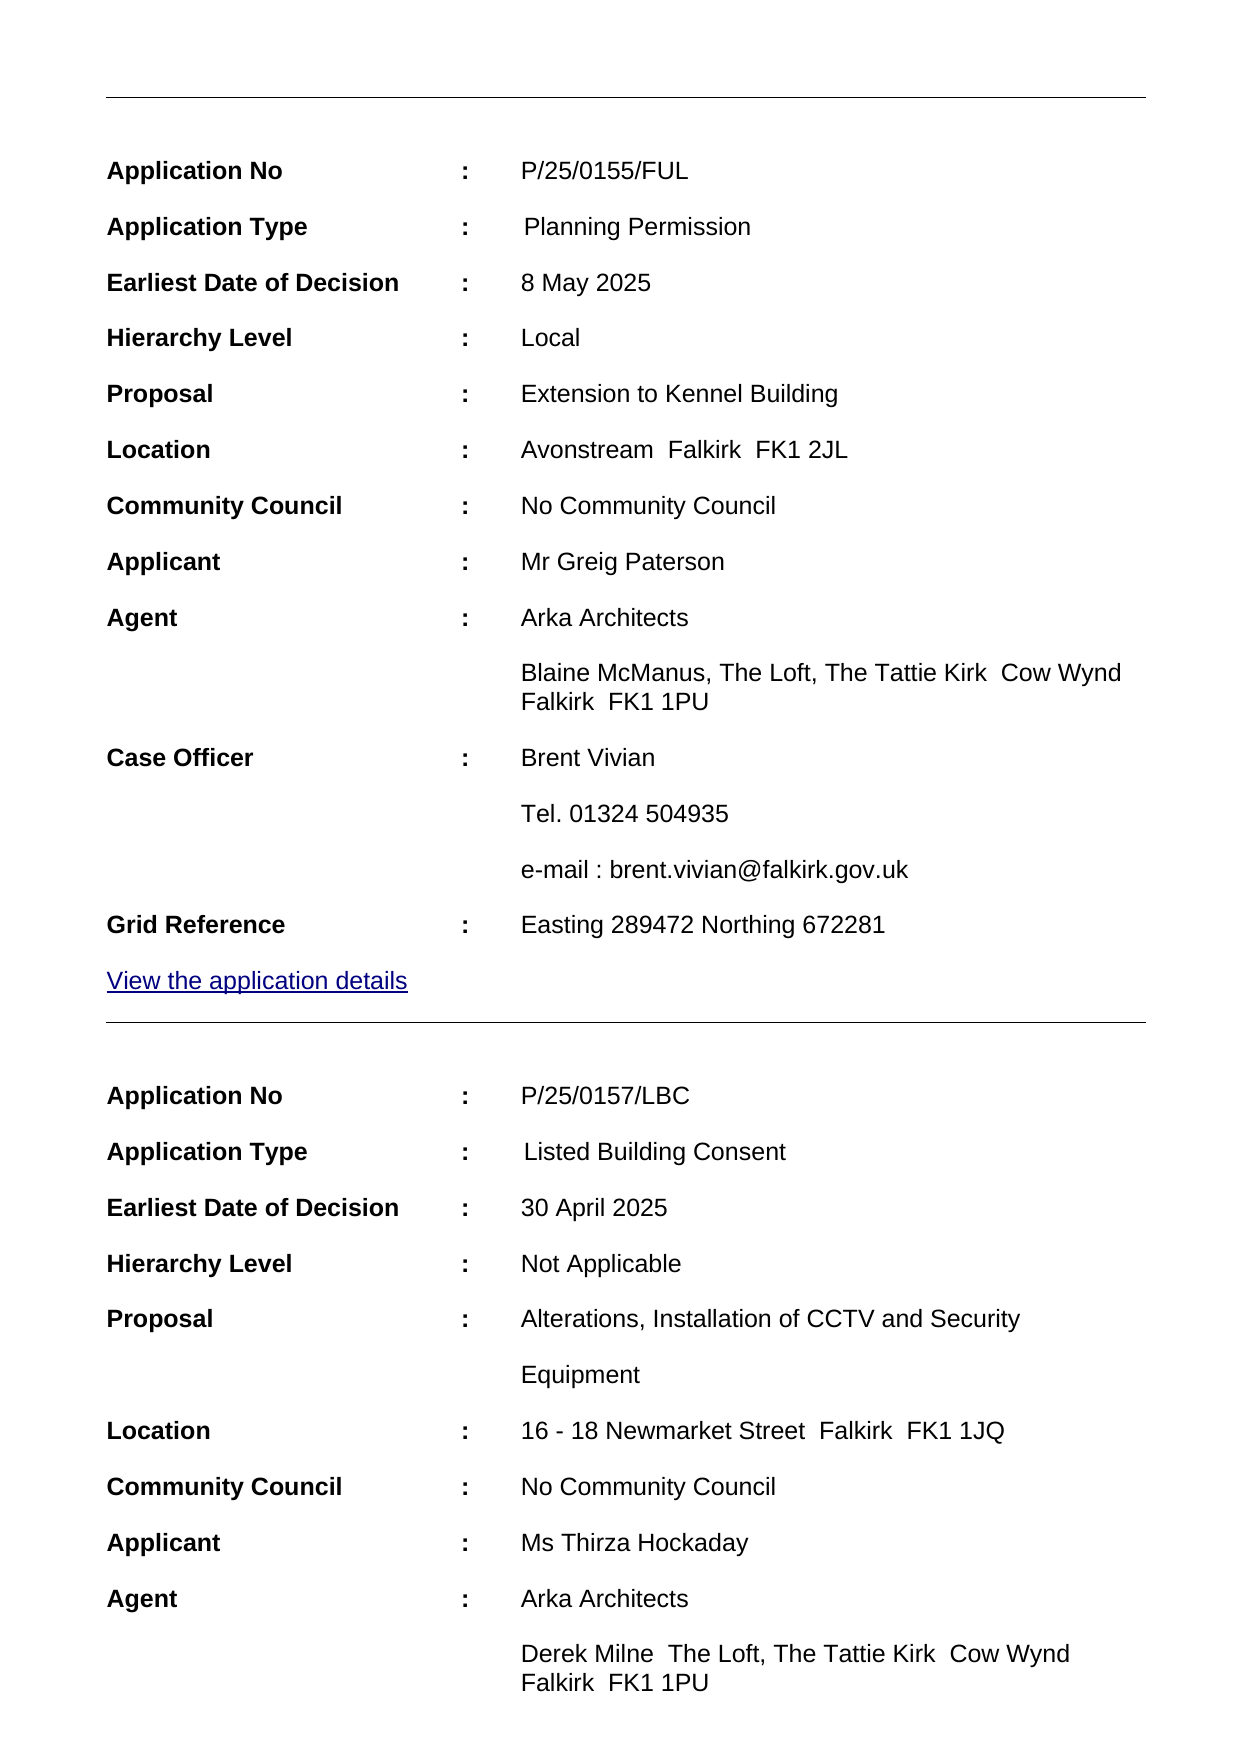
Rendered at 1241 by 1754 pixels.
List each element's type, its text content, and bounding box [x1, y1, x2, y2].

text Application Type : Planning Permission [106, 212, 1146, 240]
text Earliest Date of Decision : 30 April 2025 [106, 1193, 1146, 1221]
text Blaine McManus, The Loft, The Tattie Kirk Cow Wynd Falkirk FK1 1PU [521, 658, 1146, 716]
text View the application details [106, 966, 1146, 995]
text Community Council : No Community Council [106, 1472, 1146, 1501]
text Proposal : Extension to Kennel Building [106, 379, 1146, 408]
text Proposal : Alterations, Installation of CCTV and Security [106, 1304, 1146, 1333]
text Derek Milne The Loft, The Tattie Kirk Cow Wynd Falkirk FK1 1PU [521, 1639, 1146, 1697]
text Location : 16 - 18 Newmarket Street Falkirk FK1 1JQ [106, 1416, 1146, 1445]
text e-mail : brent.vivian@falkirk.gov.uk [106, 854, 1146, 883]
text Community Council : No Community Council [106, 491, 1146, 519]
text Application Type : Listed Building Consent [106, 1137, 1146, 1166]
text Application No : P/25/0155/FUL [106, 153, 1146, 184]
text Tel. 01324 504935 [106, 799, 1146, 827]
text Case Officer : Brent Vivian [106, 743, 1146, 772]
text Hierarchy Level : Local [106, 323, 1146, 352]
text Grid Reference : Easting 289472 Northing 672281 [106, 910, 1146, 939]
text Earliest Date of Decision : 8 May 2025 [106, 267, 1146, 296]
text Agent : Arka Architects [106, 1583, 1146, 1612]
text Applicant : Ms Thirza Hockaday [106, 1528, 1146, 1556]
text Agent : Arka Architects [106, 602, 1146, 631]
text Equipment [106, 1360, 1146, 1389]
text Hierarchy Level : Not Applicable [106, 1248, 1146, 1277]
text Location : Avonstream Falkirk FK1 2JL [106, 435, 1146, 464]
text Application No : P/25/0157/LBC [106, 1081, 1146, 1110]
text Applicant : Mr Greig Paterson [106, 547, 1146, 575]
